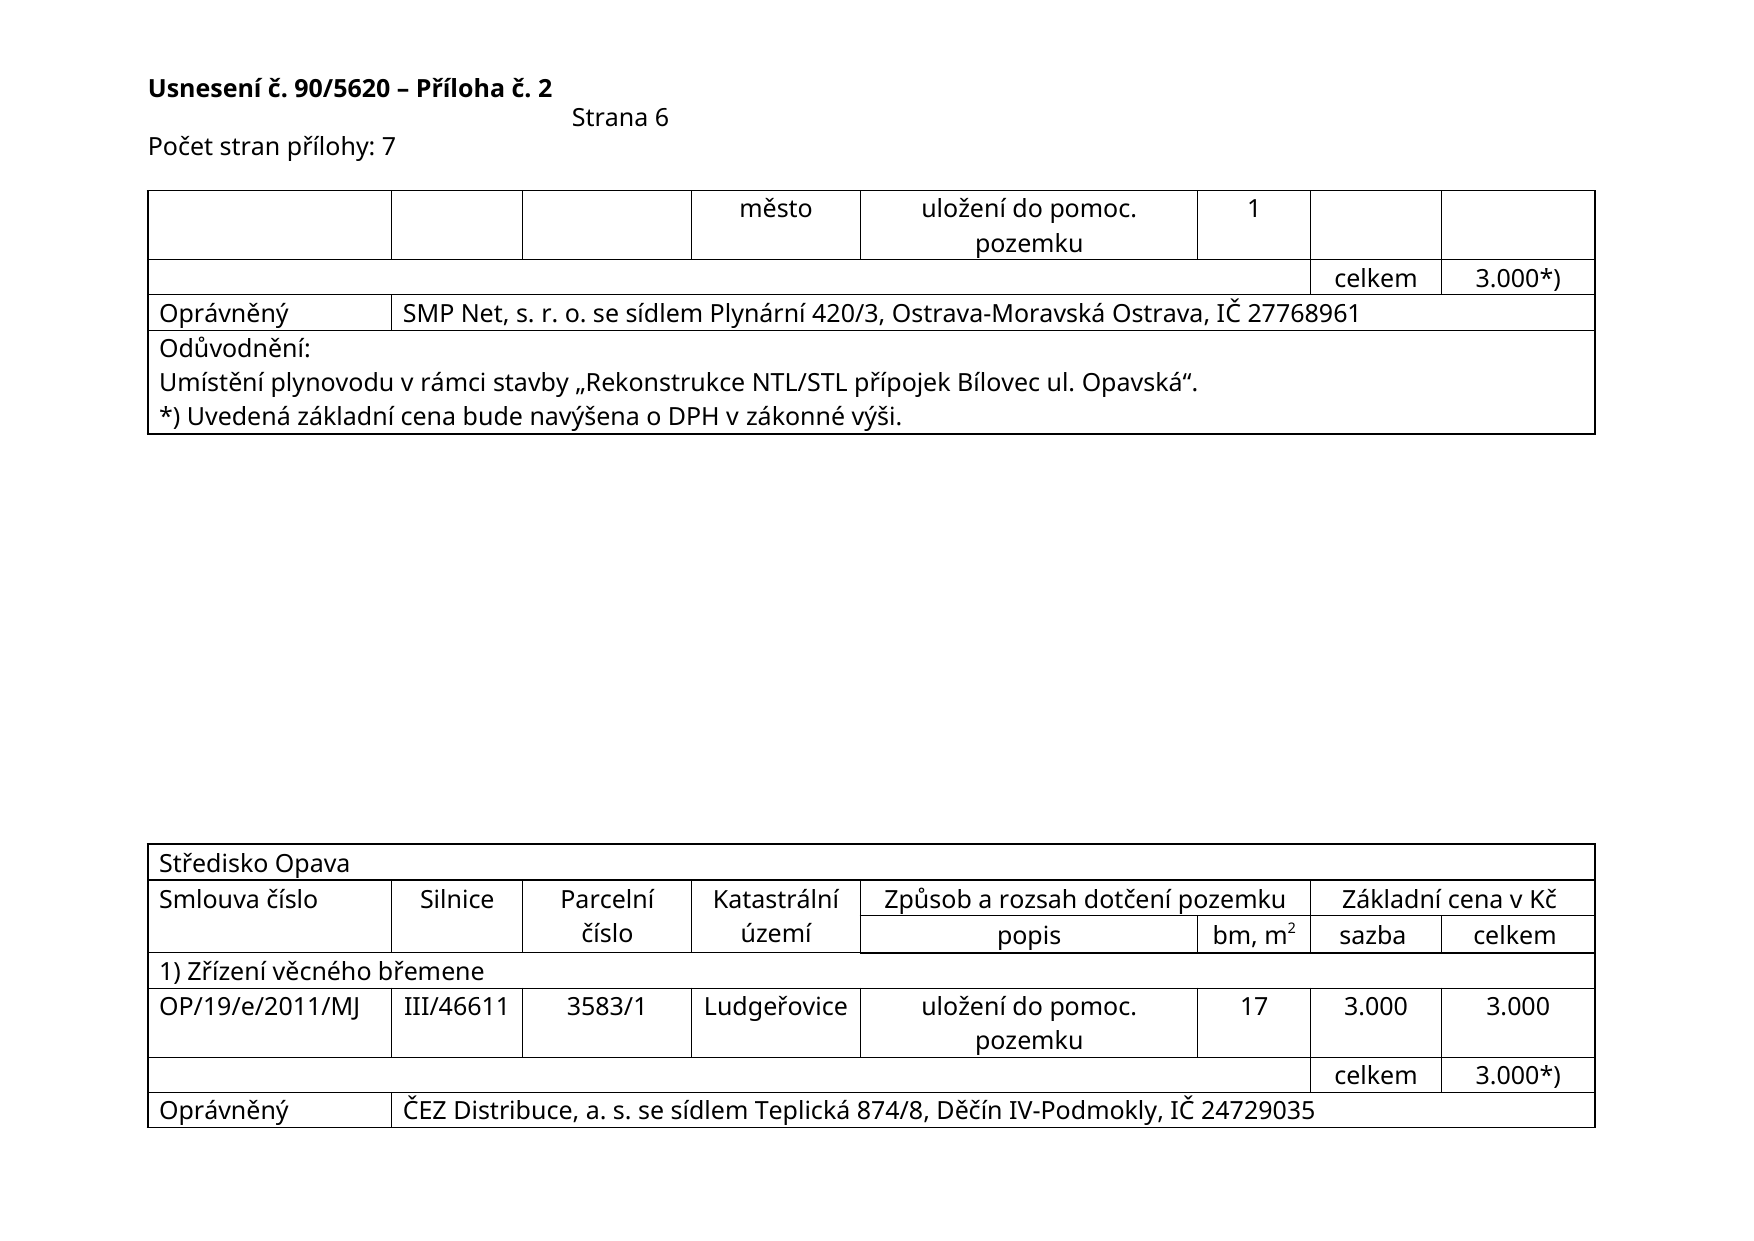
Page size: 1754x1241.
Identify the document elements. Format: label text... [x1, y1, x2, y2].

table_cell Oprávněný [149, 295, 391, 329]
table_cell popis [861, 916, 1197, 952]
table_cell ČEZ Distribuce, a. s. se sídlem Teplická 874/8, Děčín IV-Podmokly, IČ 24729035 [392, 1093, 1594, 1127]
table_cell 3.000 [1442, 989, 1594, 1057]
table_cell 3.000*) [1442, 260, 1594, 294]
table_cell 17 [1198, 989, 1310, 1057]
table_cell Oprávněný [149, 1093, 391, 1127]
table_cell Parcelní číslo [523, 881, 691, 952]
table_cell [523, 191, 691, 259]
table_cell [1442, 191, 1594, 259]
table_cell celkem [1311, 260, 1441, 294]
table_cell bm, m2 [1198, 916, 1310, 952]
table_cell [1311, 191, 1441, 259]
table_cell SMP Net, s. r. o. se sídlem Plynární 420/3, Ostrava-Moravská Ostrava, IČ 27768961 [392, 295, 1594, 329]
table_cell uložení do pomoc. pozemku [861, 989, 1197, 1057]
table_cell Katastrální území [692, 881, 860, 952]
table_cell město [692, 191, 860, 259]
table_cell sazba [1311, 916, 1441, 952]
table_cell [149, 1058, 1310, 1092]
table_cell Ludgeřovice [692, 989, 860, 1057]
table_cell III/46611 [392, 989, 522, 1057]
table_cell [149, 260, 1310, 294]
table_cell celkem [1311, 1058, 1441, 1092]
table_cell 3.000 [1311, 989, 1441, 1057]
table_cell 3583/1 [523, 989, 691, 1057]
table_cell Smlouva číslo [149, 881, 391, 952]
table_cell Základní cena v Kč [1311, 881, 1594, 915]
table_cell [149, 191, 391, 259]
table_cell uložení do pomoc. pozemku [861, 191, 1197, 259]
table_cell 1 [1198, 191, 1310, 259]
table_header Středisko Opava [149, 845, 1594, 879]
table_cell Silnice [392, 881, 522, 952]
table_cell OP/19/e/2011/MJ [149, 989, 391, 1057]
table_cell celkem [1442, 916, 1594, 952]
table_cell Odůvodnění: Umístění plynovodu v rámci stavby „Rekonstrukce NTL/STL přípojek Bílovec ul. Opavská“. *) Uvedená základní cena bude navýšena o DPH v zákonné výši. [149, 331, 1594, 433]
table_cell 3.000*) [1442, 1058, 1594, 1092]
table_cell Způsob a rozsah dotčení pozemku [861, 881, 1310, 915]
table_cell [392, 191, 522, 259]
table_cell 1) Zřízení věcného břemene [149, 953, 1594, 988]
